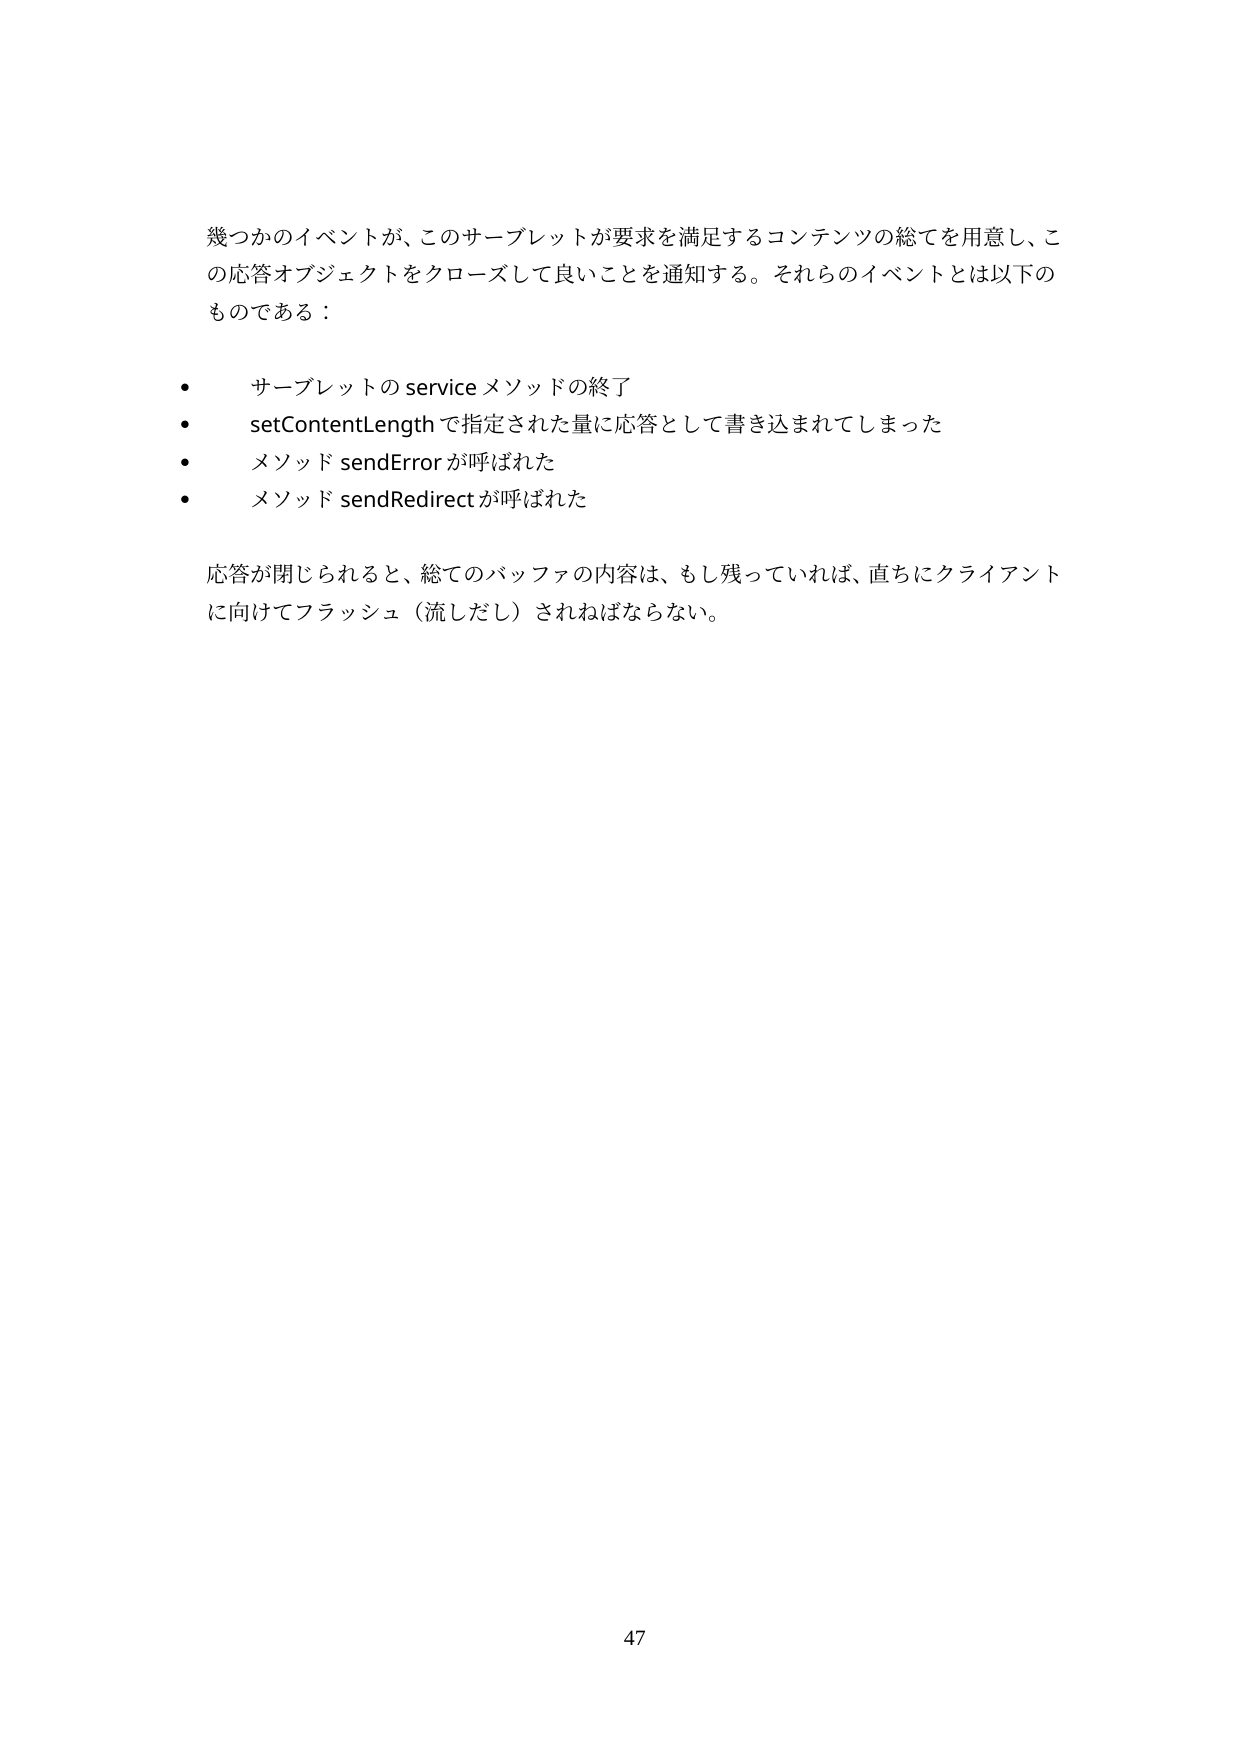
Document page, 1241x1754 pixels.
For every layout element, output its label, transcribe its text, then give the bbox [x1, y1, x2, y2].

text 幾つかのイベントが、このサーブレットが要求を満足するコンテンツの総てを用意し、この応答オブジェクトをクローズして良いことを通知する。それらのイベントとは以下のものである： [206, 217, 1063, 329]
list メソッドsendErrorが呼ばれた [181, 442, 1063, 479]
list メソッドsendRedirectが呼ばれた [181, 479, 1063, 517]
list setContentLengthで指定された量に応答として書き込まれてしまった [181, 404, 1063, 442]
text 応答が閉じられると、総てのバッファの内容は、もし残っていれば、直ちにクライアントに向けてフラッシュ（流しだし）されねばならない。 [206, 554, 1063, 629]
list サーブレットのserviceメソッドの終了 [181, 367, 1063, 404]
